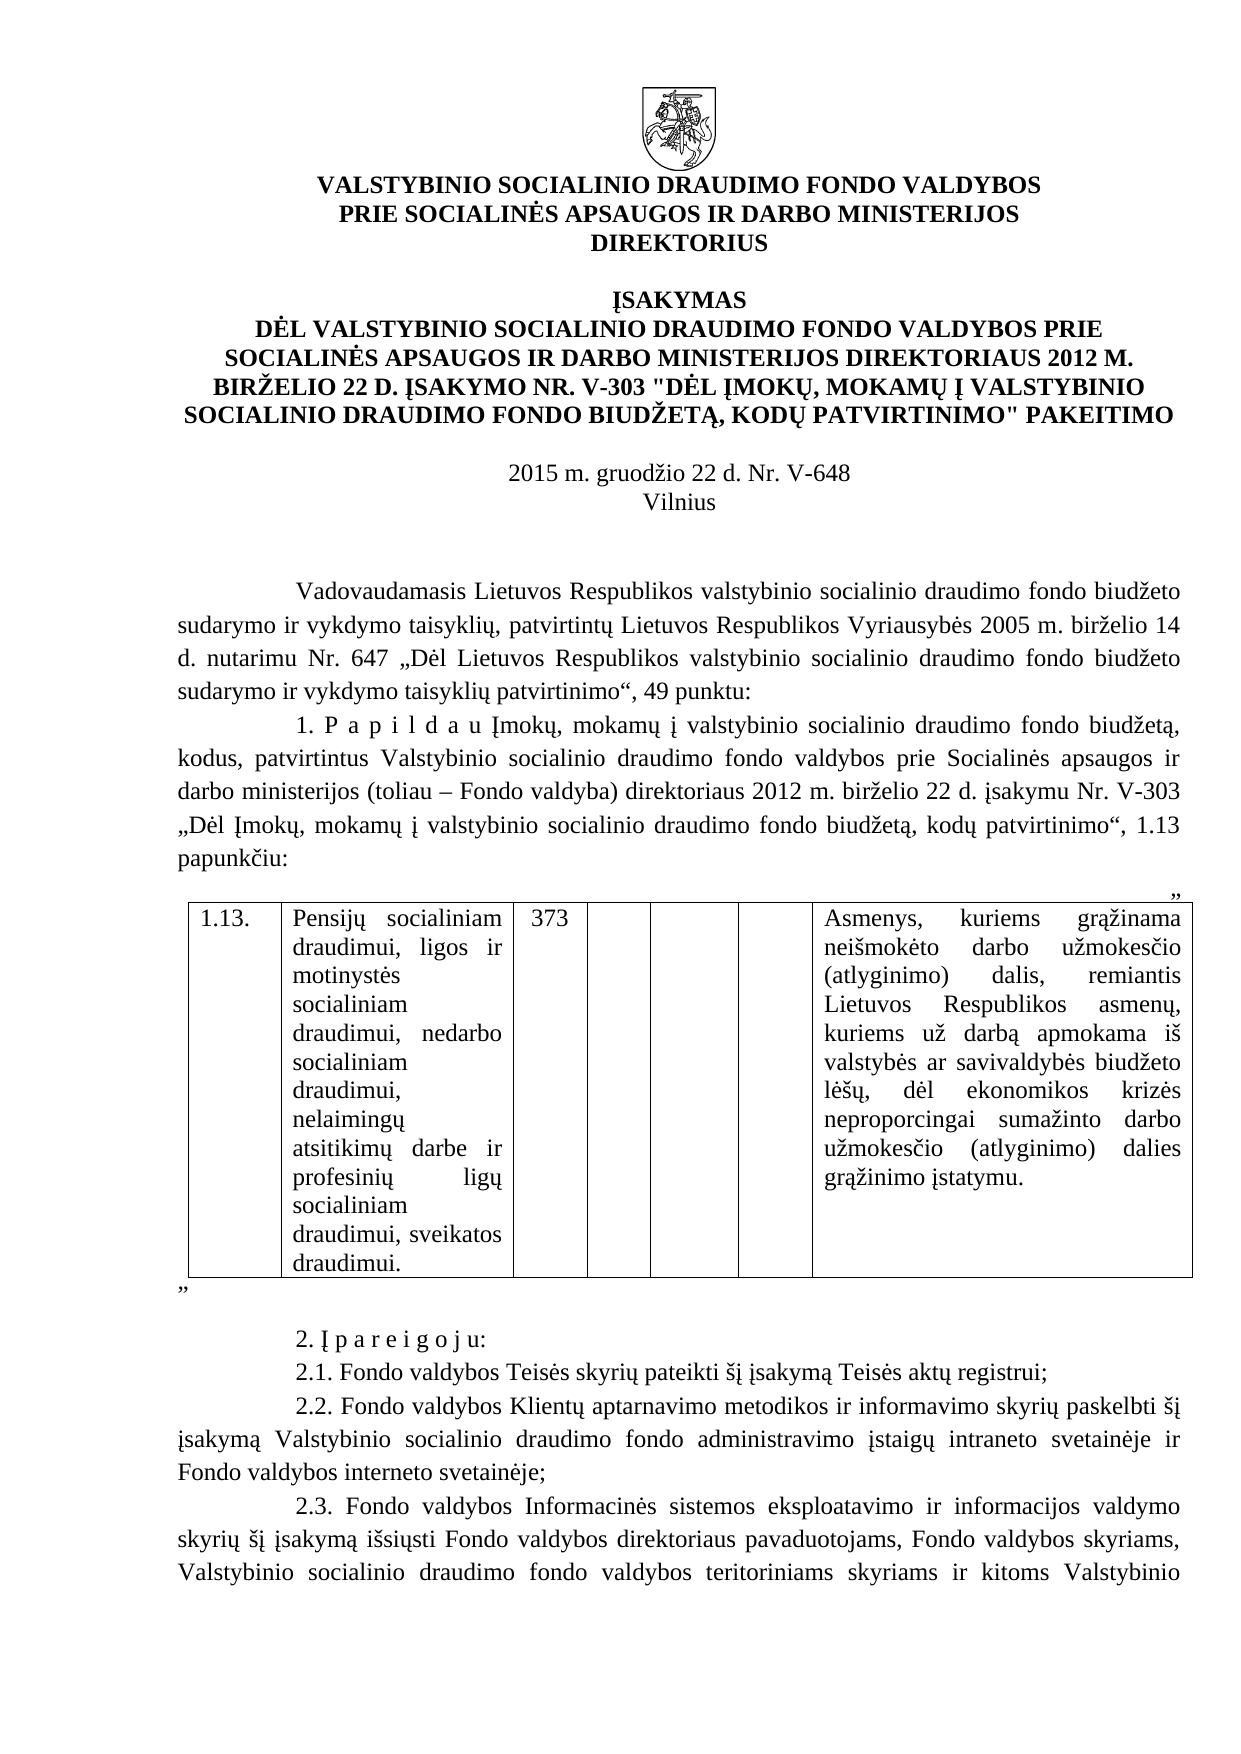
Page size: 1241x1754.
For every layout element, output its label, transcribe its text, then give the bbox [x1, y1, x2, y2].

text „ [177, 873, 1181, 902]
table_header [588, 903, 650, 1277]
text 2.1. Fondo valdybos Teisės skyrių pateikti šį įsakymą Teisės aktų registrui; [177, 1354, 1181, 1387]
text 2.2. Fondo valdybos Klientų aptarnavimo metodikos ir informavimo skyrių paskelbti šį įsakymą Valstybinio socialinio draudimo fondo administravimo įstaigų intraneto svetainėje ir Fondo valdybos interneto svetainėje; [177, 1387, 1181, 1487]
table_header 373 [514, 903, 587, 1277]
text „ [177, 1278, 1181, 1292]
table_header Pensijų socialiniam draudimui, ligos ir motinystės socialiniam draudimui, nedarbo socialiniam draudimui, nelaimingų atsitikimų darbe ir profesinių ligų socialiniam draudimui, sveikatos draudimui. [282, 903, 513, 1277]
text PRIE SOCIALINĖS APSAUGOS IR DARBO MINISTERIJOS [177, 199, 1181, 228]
text Vadovaudamasis Lietuvos Respublikos valstybinio socialinio draudimo fondo biudžeto sudarymo ir vykdymo taisyklių, patvirtintų Lietuvos Respublikos Vyriausybės 2005 m. birželio 14 d. nutarimu Nr. 647 „Dėl Lietuvos Respublikos valstybinio socialinio draudimo fondo biudžeto sudarymo ir vykdymo taisyklių patvirtinimo“, 49 punktu: [177, 573, 1181, 706]
table_header [651, 903, 738, 1277]
text Vilnius [177, 487, 1181, 516]
text 2.3. Fondo valdybos Informacinės sistemos eksploatavimo ir informacijos valdymo skyrių šį įsakymą išsiųsti Fondo valdybos direktoriaus pavaduotojams, Fondo valdybos skyriams, Valstybinio socialinio draudimo fondo valdybos teritoriniams skyriams ir kitoms Valstybinio [177, 1487, 1181, 1587]
text Dėl Valstybinio socialinio draudimo fondo valdybos prie Socialinės apsaugos ir darbo ministerijos direktoriaus 2012 m. birželio 22 d. įsakymo Nr. V-303 "Dėl įmokų, mokamų į valstybinio socialinio draudimo fondo biudžetą, kodų patvirtinimo" pakeitimo [177, 314, 1181, 429]
text DIREKTORIUS [177, 228, 1181, 257]
table_header [159, 902, 188, 1277]
text 1. P a p i l d a u Įmokų, mokamų į valstybinio socialinio draudimo fondo biudžetą, kodus, patvirtintus Valstybinio socialinio draudimo fondo valdybos prie Socialinės apsaugos ir darbo ministerijos (toliau – Fondo valdyba) direktoriaus 2012 m. birželio 22 d. įsakymu Nr. V-303 „Dėl Įmokų, mokamų į valstybinio socialinio draudimo fondo biudžetą, kodų patvirtinimo“, 1.13 papunkčiu: [177, 706, 1181, 873]
table_header 1.13. [189, 903, 281, 1277]
text 2. Į p a r e i g o j u: [177, 1321, 1181, 1354]
table_header [739, 903, 812, 1277]
table_header Asmenys, kuriems grąžinama neišmokėto darbo užmokesčio (atlyginimo) dalis, remiantis Lietuvos Respublikos asmenų, kuriems už darbą apmokama iš valstybės ar savivaldybės biudžeto lėšų, dėl ekonomikos krizės neproporcingai sumažinto darbo užmokesčio (atlyginimo) dalies grąžinimo įstatymu. [813, 903, 1192, 1277]
text 2015 m. gruodžio 22 d. Nr. V-648 [177, 458, 1181, 487]
text VALSTYBINIO SOCIALINIO DRAUDIMO FONDO VALDYBOS [177, 171, 1181, 199]
text ĮSAKYMAS [177, 286, 1181, 314]
